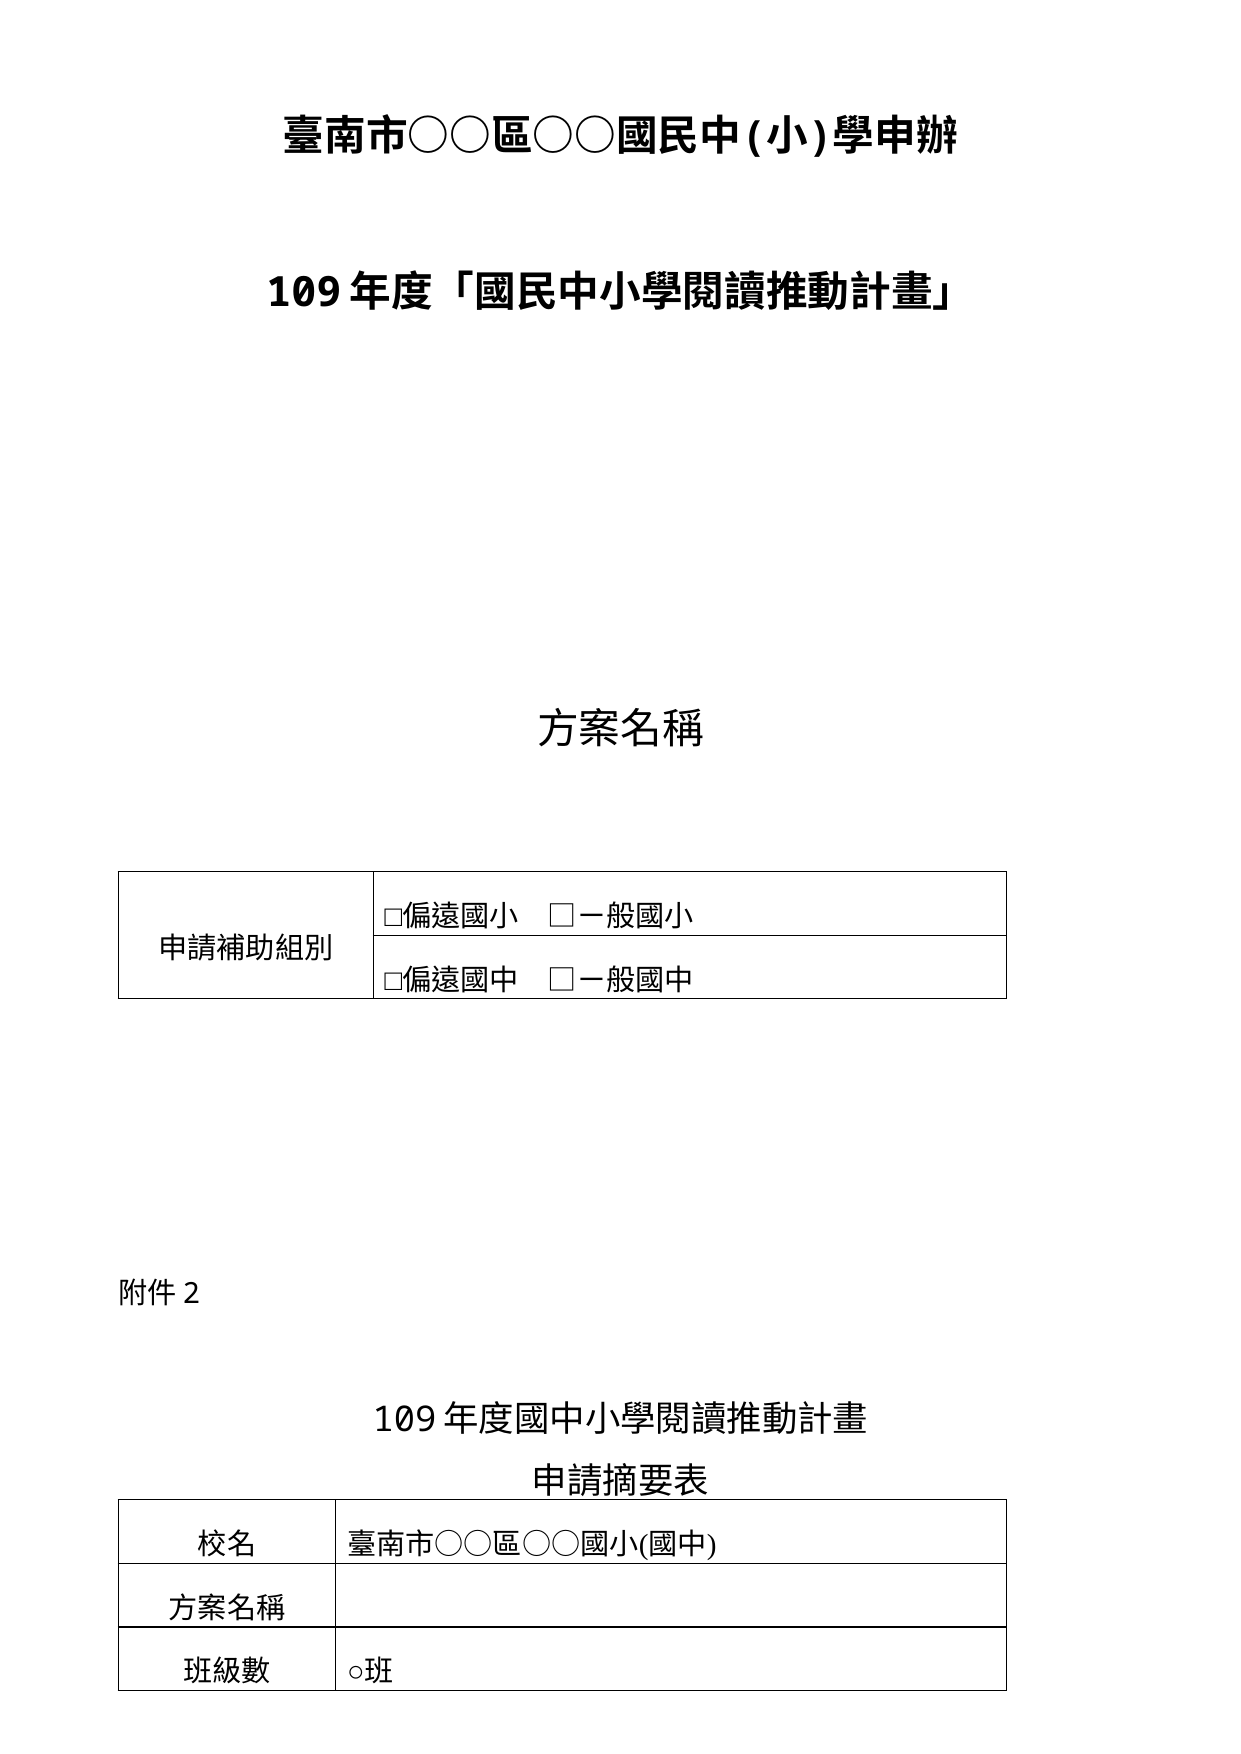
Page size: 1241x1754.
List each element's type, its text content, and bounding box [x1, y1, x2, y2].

table_header 校名 [119, 1500, 335, 1563]
table_cell ○班 [336, 1628, 1006, 1690]
table_header 申請補助組別 [119, 872, 373, 998]
text 臺南市○○區○○國民中(小)學申辦 [118, 91, 1122, 153]
table_cell 方案名稱 [119, 1564, 335, 1626]
table_header 臺南市○○區○○國小(國中) [336, 1500, 1006, 1563]
table_cell [336, 1564, 1006, 1626]
text 109年度國中小學閱讀推動計畫 [118, 1374, 1122, 1437]
table_cell □偏遠國中 □ㄧ般國中 [374, 936, 1006, 998]
text 附件2 [118, 1249, 1122, 1312]
text 申請摘要表 [118, 1437, 1122, 1499]
text 方案名稱 [118, 684, 1122, 746]
table_header □偏遠國小 □ㄧ般國小 [374, 872, 1006, 935]
text 109年度「國民中小學閱讀推動計畫」 [118, 246, 1122, 309]
table_cell 班級數 [119, 1628, 335, 1690]
